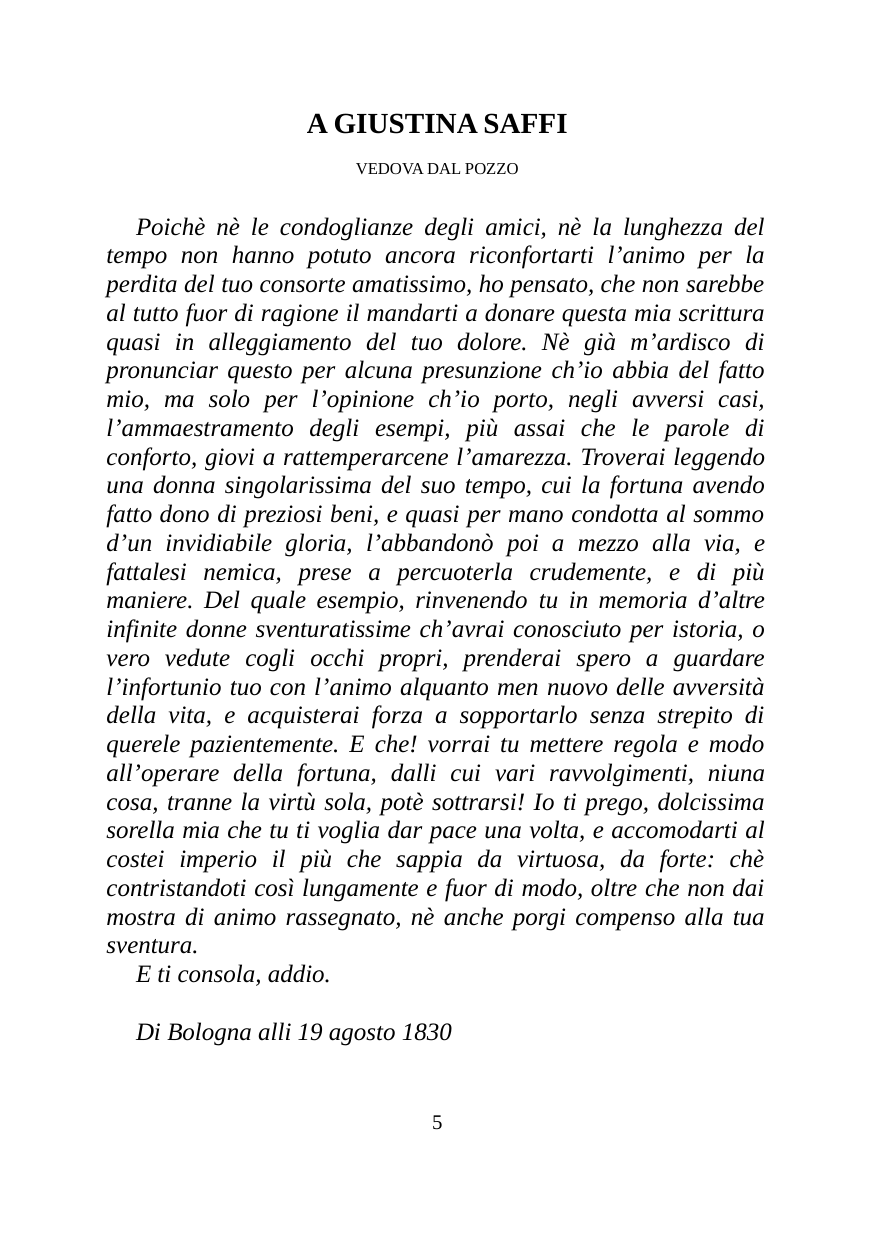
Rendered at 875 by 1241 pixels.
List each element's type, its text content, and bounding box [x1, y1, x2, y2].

text A GIUSTINA SAFFI [106, 106, 768, 140]
text VEDOVA DAL POZZO [106, 159, 768, 178]
text Poichè nè le condoglianze degli amici, nè la lunghezza del tempo non hanno potuto ancora riconfortarti l’animo per la perdita del tuo consorte amatissimo, ho pensato, che non sarebbe al tutto fuor di ragione il mandarti a donare questa mia scrittura quasi in alleggiamento del tuo dolore. Nè già m’ardisco di pronunciar questo per alcuna presunzione ch’io abbia del fatto mio, ma solo per l’opinione ch’io porto, negli avversi casi, l’ammaestramento degli esempi, più assai che le parole di conforto, giovi a rattemperarcene l’amarezza. Troverai leggendo una donna singolarissima del suo tempo, cui la fortuna avendo fatto dono di preziosi beni, e quasi per mano condotta al sommo d’un invidiabile gloria, l’abbandonò poi a mezzo alla via, e fattalesi nemica, prese a percuoterla crudemente, e di più maniere. Del quale esempio, rinvenendo tu in memoria d’altre infinite donne sventuratissime ch’avrai conosciuto per istoria, o vero vedute cogli occhi propri, prenderai spero a guardare l’infortunio tuo con l’animo alquanto men nuovo delle avversità della vita, e acquisterai forza a sopportarlo senza strepito di querele pazientemente. E che! vorrai tu mettere regola e modo all’operare della fortuna, dalli cui vari ravvolgimenti, niuna cosa, tranne la virtù sola, potè sottrarsi! Io ti prego, dolcissima sorella mia che tu ti voglia dar pace una volta, e accomodarti al costei imperio il più che sappia da virtuosa, da forte: chè contristandoti così lungamente e fuor di modo, oltre che non dai mostra di animo rassegnato, nè anche porgi compenso alla tua sventura. [106, 212, 768, 959]
text Di Bologna alli 19 agosto 1830 [106, 1017, 768, 1045]
text E ti consola, addio. [106, 959, 768, 988]
